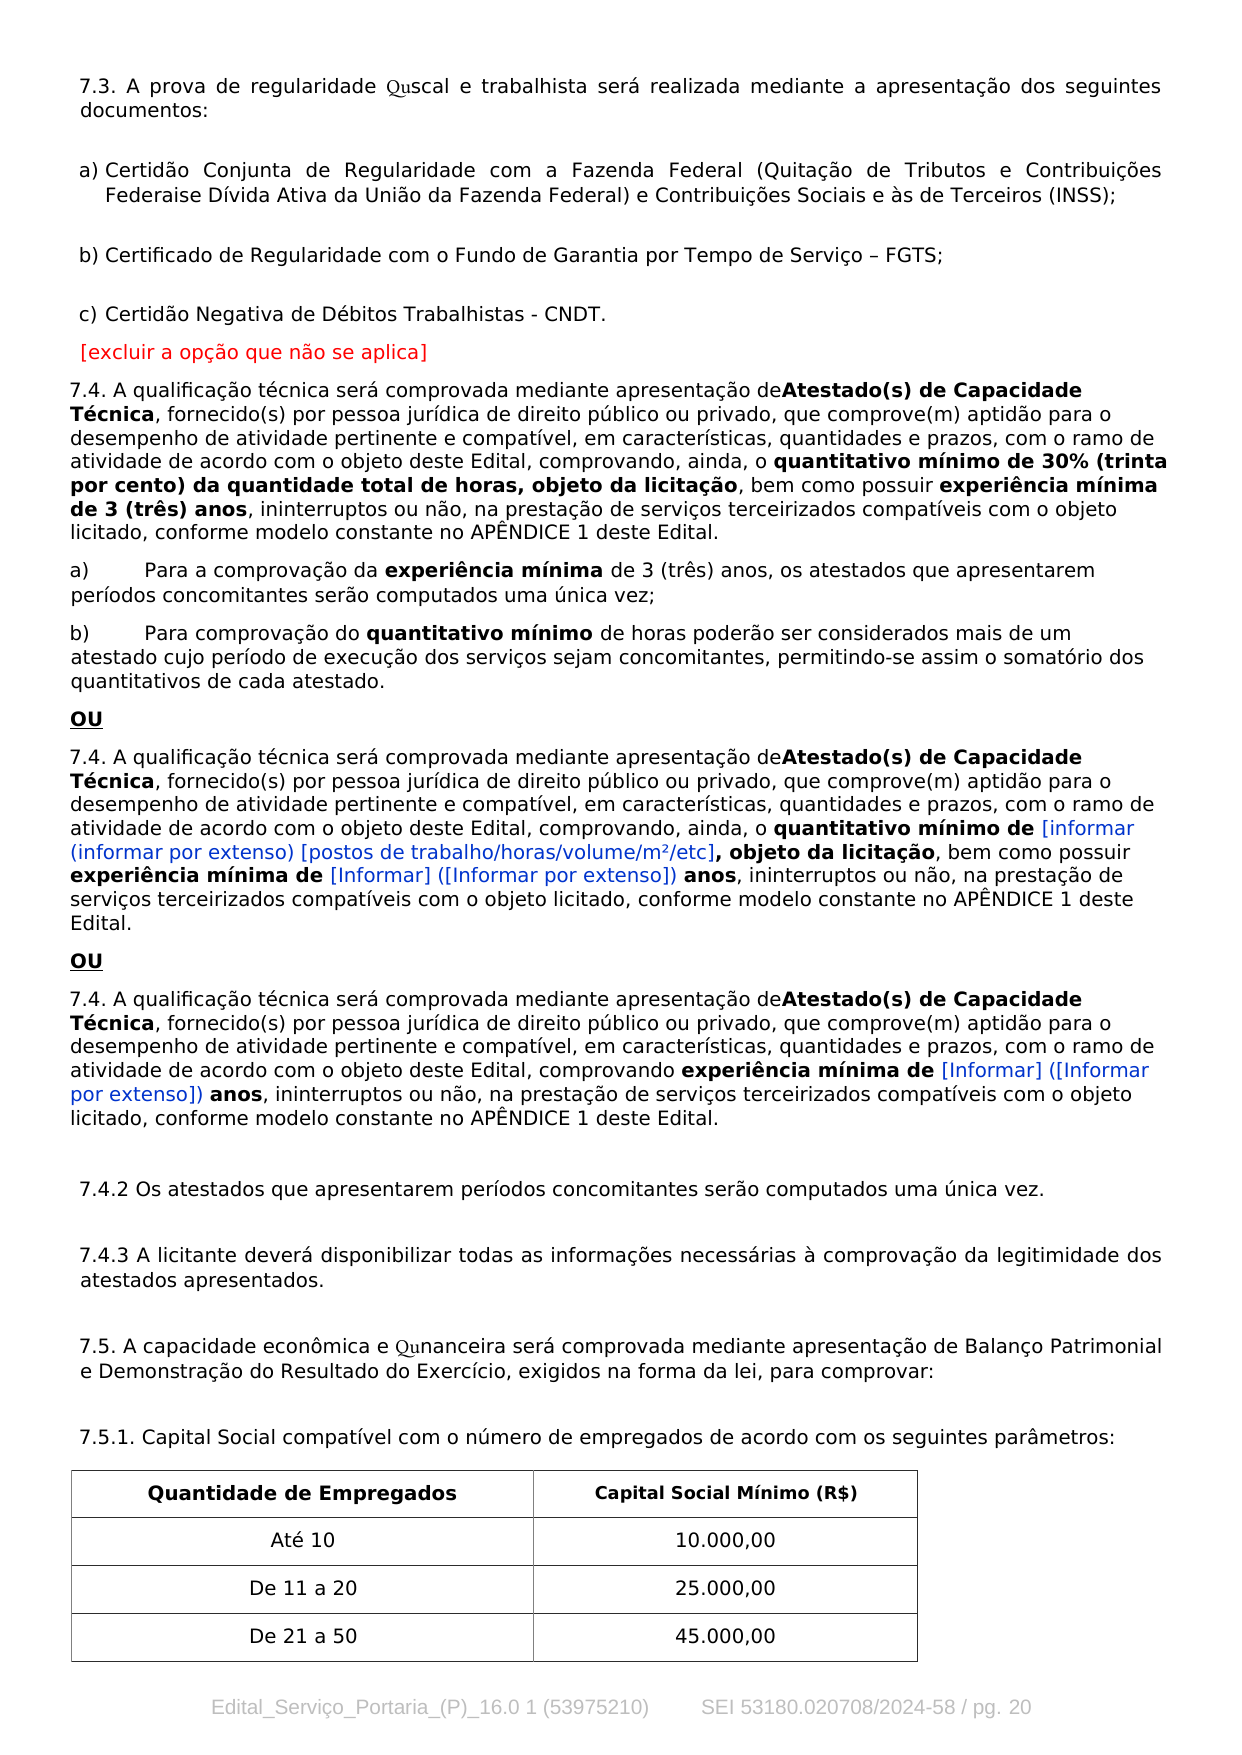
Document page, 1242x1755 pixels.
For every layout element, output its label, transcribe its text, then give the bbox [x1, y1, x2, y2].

table_cell De 11 a 20 [72, 1566, 533, 1613]
text 7.5. A capacidade econômica e nanceira será comprovada mediante apresentação de Balanço Patrimonial e Demonstração do Resultado do Exercício, exigidos na forma da lei, para comprovar: [79, 1335, 1163, 1383]
table_cell 45.000,00 [534, 1614, 917, 1661]
list Certidão Conjunta de Regularidade com a Fazenda Federal (Quitação de Tributos e Contribuições Federaise Dívida Ativa da União da Fazenda Federal) e Contribuições Sociais e às de Terceiros (INSS); [79, 159, 1163, 207]
text 7.3. A prova de regularidade scal e trabalhista será realizada mediante a apresentação dos seguintes documentos: [79, 75, 1163, 123]
list Certidão Negativa de Débitos Trabalhistas - CNDT. [79, 303, 1163, 326]
list Para a comprovação da experiência mínima de 3 (três) anos, os atestados que apresentarem períodos concomitantes serão computados uma única vez; [69, 559, 1163, 607]
text 7.4. A qualificação técnica será comprovada mediante apresentação deAtestado(s) de Capacidade Técnica, fornecido(s) por pessoa jurídica de direito público ou privado, que comprove(m) aptidão para o desempenho de atividade pertinente e compatível, em características, quantidades e prazos, com o ramo de atividade de acordo com o objeto deste Edital, comprovando experiência mínima de [Informar] ([Informar por extenso]) anos, ininterruptos ou não, na prestação de serviços terceirizados compatíveis com o objeto licitado, conforme modelo constante no APÊNDICE 1 deste Edital. [69, 988, 1170, 1129]
table_cell De 21 a 50 [72, 1614, 533, 1661]
table_header Capital Social Mínimo (R$) [534, 1471, 917, 1517]
table_cell Até 10 [72, 1518, 533, 1565]
text 7.5.1. Capital Social compatível com o número de empregados de acordo com os seguintes parâmetros: [79, 1426, 1163, 1449]
list Certificado de Regularidade com o Fundo de Garantia por Tempo de Serviço – FGTS; [79, 244, 1163, 267]
text 7.4.2 Os atestados que apresentarem períodos concomitantes serão computados uma única vez. [79, 1178, 1163, 1201]
table_header Quantidade de Empregados [72, 1471, 533, 1517]
subtitle OU [70, 950, 1170, 973]
text 7.4. A qualificação técnica será comprovada mediante apresentação deAtestado(s) de Capacidade Técnica, fornecido(s) por pessoa jurídica de direito público ou privado, que comprove(m) aptidão para o desempenho de atividade pertinente e compatível, em características, quantidades e prazos, com o ramo de atividade de acordo com o objeto deste Edital, comprovando, ainda, o quantitativo mínimo de [informar (informar por extenso) [postos de trabalho/horas/volume/m²/etc], objeto da licitação, bem como possuir experiência mínima de [Informar] ([Informar por extenso]) anos, ininterruptos ou não, na prestação de serviços terceirizados compatíveis com o objeto licitado, conforme modelo constante no APÊNDICE 1 deste Edital. [69, 746, 1170, 935]
text [excluir a opção que não se aplica] [80, 341, 1170, 364]
subtitle OU [70, 708, 1170, 731]
text 7.4. A qualificação técnica será comprovada mediante apresentação deAtestado(s) de Capacidade Técnica, fornecido(s) por pessoa jurídica de direito público ou privado, que comprove(m) aptidão para o desempenho de atividade pertinente e compatível, em características, quantidades e prazos, com o ramo de atividade de acordo com o objeto deste Edital, comprovando, ainda, o quantitativo mínimo de 30% (trinta por cento) da quantidade total de horas, objeto da licitação, bem como possuir experiência mínima de 3 (três) anos, ininterruptos ou não, na prestação de serviços terceirizados compatíveis com o objeto licitado, conforme modelo constante no APÊNDICE 1 deste Edital. [69, 379, 1170, 544]
text 7.4.3 A licitante deverá disponibilizar todas as informações necessárias à comprovação da legitimidade dos atestados apresentados. [79, 1244, 1163, 1292]
table_cell 10.000,00 [534, 1518, 917, 1565]
list Para comprovação do quantitativo mínimo de horas poderão ser considerados mais de um atestado cujo período de execução dos serviços sejam concomitantes, permitindo-se assim o somatório dos quantitativos de cada atestado. [69, 622, 1163, 693]
table_cell 25.000,00 [534, 1566, 917, 1613]
